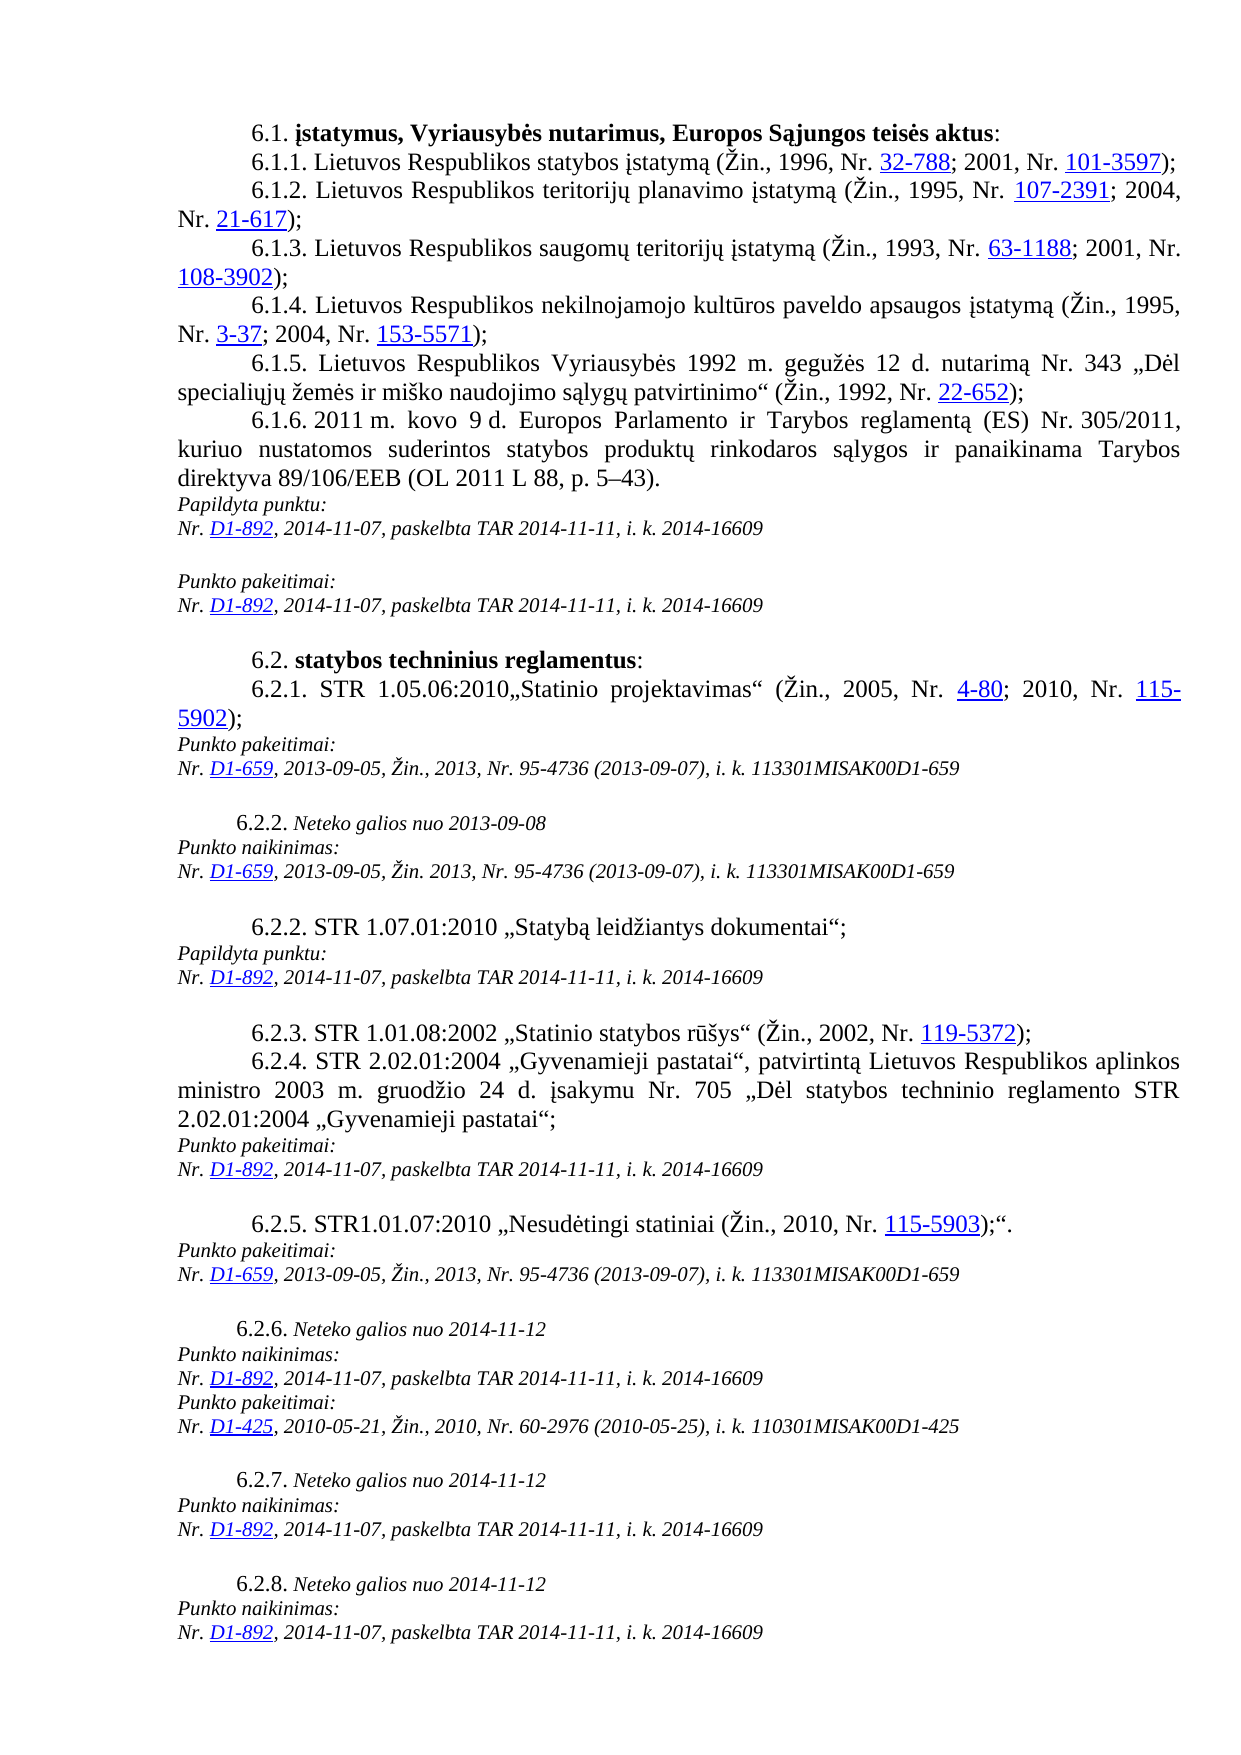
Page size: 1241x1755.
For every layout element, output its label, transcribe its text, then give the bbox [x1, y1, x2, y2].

text Nr. D1-892, 2014-11-07, paskelbta TAR 2014-11-11, i. k. 2014-16609 [177, 1366, 1181, 1389]
text 6.2.6. Neteko galios nuo 2014-11-12 [177, 1315, 1181, 1341]
text 6.1.3. Lietuvos Respublikos saugomų teritorijų įstatymą (Žin., 1993, Nr. 63-1188; 2001, Nr. 108-3902); [177, 233, 1181, 291]
text Punkto pakeitimai: [177, 1133, 1181, 1157]
text 6.2.4. STR 2.02.01:2004 „Gyvenamieji pastatai“, patvirtintą Lietuvos Respublikos aplinkos ministro 2003 m. gruodžio 24 d. įsakymu Nr. 705 „Dėl statybos techninio reglamento STR 2.02.01:2004 „Gyvenamieji pastatai“; [177, 1046, 1181, 1133]
text Nr. D1-892, 2014-11-07, paskelbta TAR 2014-11-11, i. k. 2014-16609 [177, 965, 1181, 989]
text 6.2.1. STR 1.05.06:2010„Statinio projektavimas“ (Žin., 2005, Nr. 4-80; 2010, Nr. 115-5902); [177, 674, 1181, 732]
text Nr. D1-892, 2014-11-07, paskelbta TAR 2014-11-11, i. k. 2014-16609 [177, 516, 1181, 540]
text 6.2.7. Neteko galios nuo 2014-11-12 [177, 1466, 1181, 1493]
text 6.2.3. STR 1.01.08:2002 „Statinio statybos rūšys“ (Žin., 2002, Nr. 119-5372); [177, 1018, 1181, 1046]
text 6.1.5. Lietuvos Respublikos Vyriausybės 1992 m. gegužės 12 d. nutarimą Nr. 343 „Dėl specialiųjų žemės ir miško naudojimo sąlygų patvirtinimo“ (Žin., 1992, Nr. 22-652); [177, 348, 1181, 406]
text Nr. D1-659, 2013-09-05, Žin., 2013, Nr. 95-4736 (2013-09-07), i. k. 113301MISAK00D1-659 [177, 756, 1181, 780]
text Punkto naikinimas: [177, 835, 1181, 859]
text Nr. D1-892, 2014-11-07, paskelbta TAR 2014-11-11, i. k. 2014-16609 [177, 1157, 1181, 1181]
text Punkto pakeitimai: [177, 1238, 1181, 1262]
text 6.2.2. STR 1.07.01:2010 „Statybą leidžiantys dokumentai“; [177, 912, 1181, 941]
text 6.1.2. Lietuvos Respublikos teritorijų planavimo įstatymą (Žin., 1995, Nr. 107-2391; 2004, Nr. 21-617); [177, 176, 1181, 233]
text 6.2.2. Neteko galios nuo 2013-09-08 [177, 809, 1181, 835]
text Papildyta punktu: [177, 941, 1181, 965]
text 6.2.5. STR1.01.07:2010 „Nesudėtingi statiniai (Žin., 2010, Nr. 115-5903);“. [177, 1209, 1181, 1238]
text Nr. D1-892, 2014-11-07, paskelbta TAR 2014-11-11, i. k. 2014-16609 [177, 593, 1181, 617]
text Punkto pakeitimai: [177, 569, 1181, 593]
text Nr. D1-892, 2014-11-07, paskelbta TAR 2014-11-11, i. k. 2014-16609 [177, 1620, 1181, 1644]
text Nr. D1-425, 2010-05-21, Žin., 2010, Nr. 60-2976 (2010-05-25), i. k. 110301MISAK00D1-425 [177, 1414, 1181, 1438]
text Nr. D1-892, 2014-11-07, paskelbta TAR 2014-11-11, i. k. 2014-16609 [177, 1517, 1181, 1541]
text Papildyta punktu: [177, 492, 1181, 516]
text Punkto naikinimas: [177, 1596, 1181, 1620]
text 6.1.1. Lietuvos Respublikos statybos įstatymą (Žin., 1996, Nr. 32-788; 2001, Nr. 101-3597); [177, 147, 1181, 176]
text Punkto pakeitimai: [177, 1389, 1181, 1414]
text Punkto pakeitimai: [177, 732, 1181, 756]
text Punkto naikinimas: [177, 1493, 1181, 1517]
text Nr. D1-659, 2013-09-05, Žin., 2013, Nr. 95-4736 (2013-09-07), i. k. 113301MISAK00D1-659 [177, 1262, 1181, 1286]
text 6.2. statybos techninius reglamentus: [177, 646, 1181, 674]
text 6.1.6. 2011 m. kovo 9 d. Europos Parlamento ir Tarybos reglamentą (ES) Nr. 305/2011, kuriuo nustatomos suderintos statybos produktų rinkodaros sąlygos ir panaikinama Tarybos direktyva 89/106/EEB (OL 2011 L 88, p. 5–43). [177, 406, 1181, 492]
text Nr. D1-659, 2013-09-05, Žin. 2013, Nr. 95-4736 (2013-09-07), i. k. 113301MISAK00D1-659 [177, 859, 1181, 883]
text 6.1.4. Lietuvos Respublikos nekilnojamojo kultūros paveldo apsaugos įstatymą (Žin., 1995, Nr. 3-37; 2004, Nr. 153-5571); [177, 291, 1181, 348]
text 6.2.8. Neteko galios nuo 2014-11-12 [177, 1570, 1181, 1596]
text Punkto naikinimas: [177, 1341, 1181, 1366]
text 6.1. įstatymus, Vyriausybės nutarimus, Europos Sąjungos teisės aktus: [177, 118, 1181, 147]
